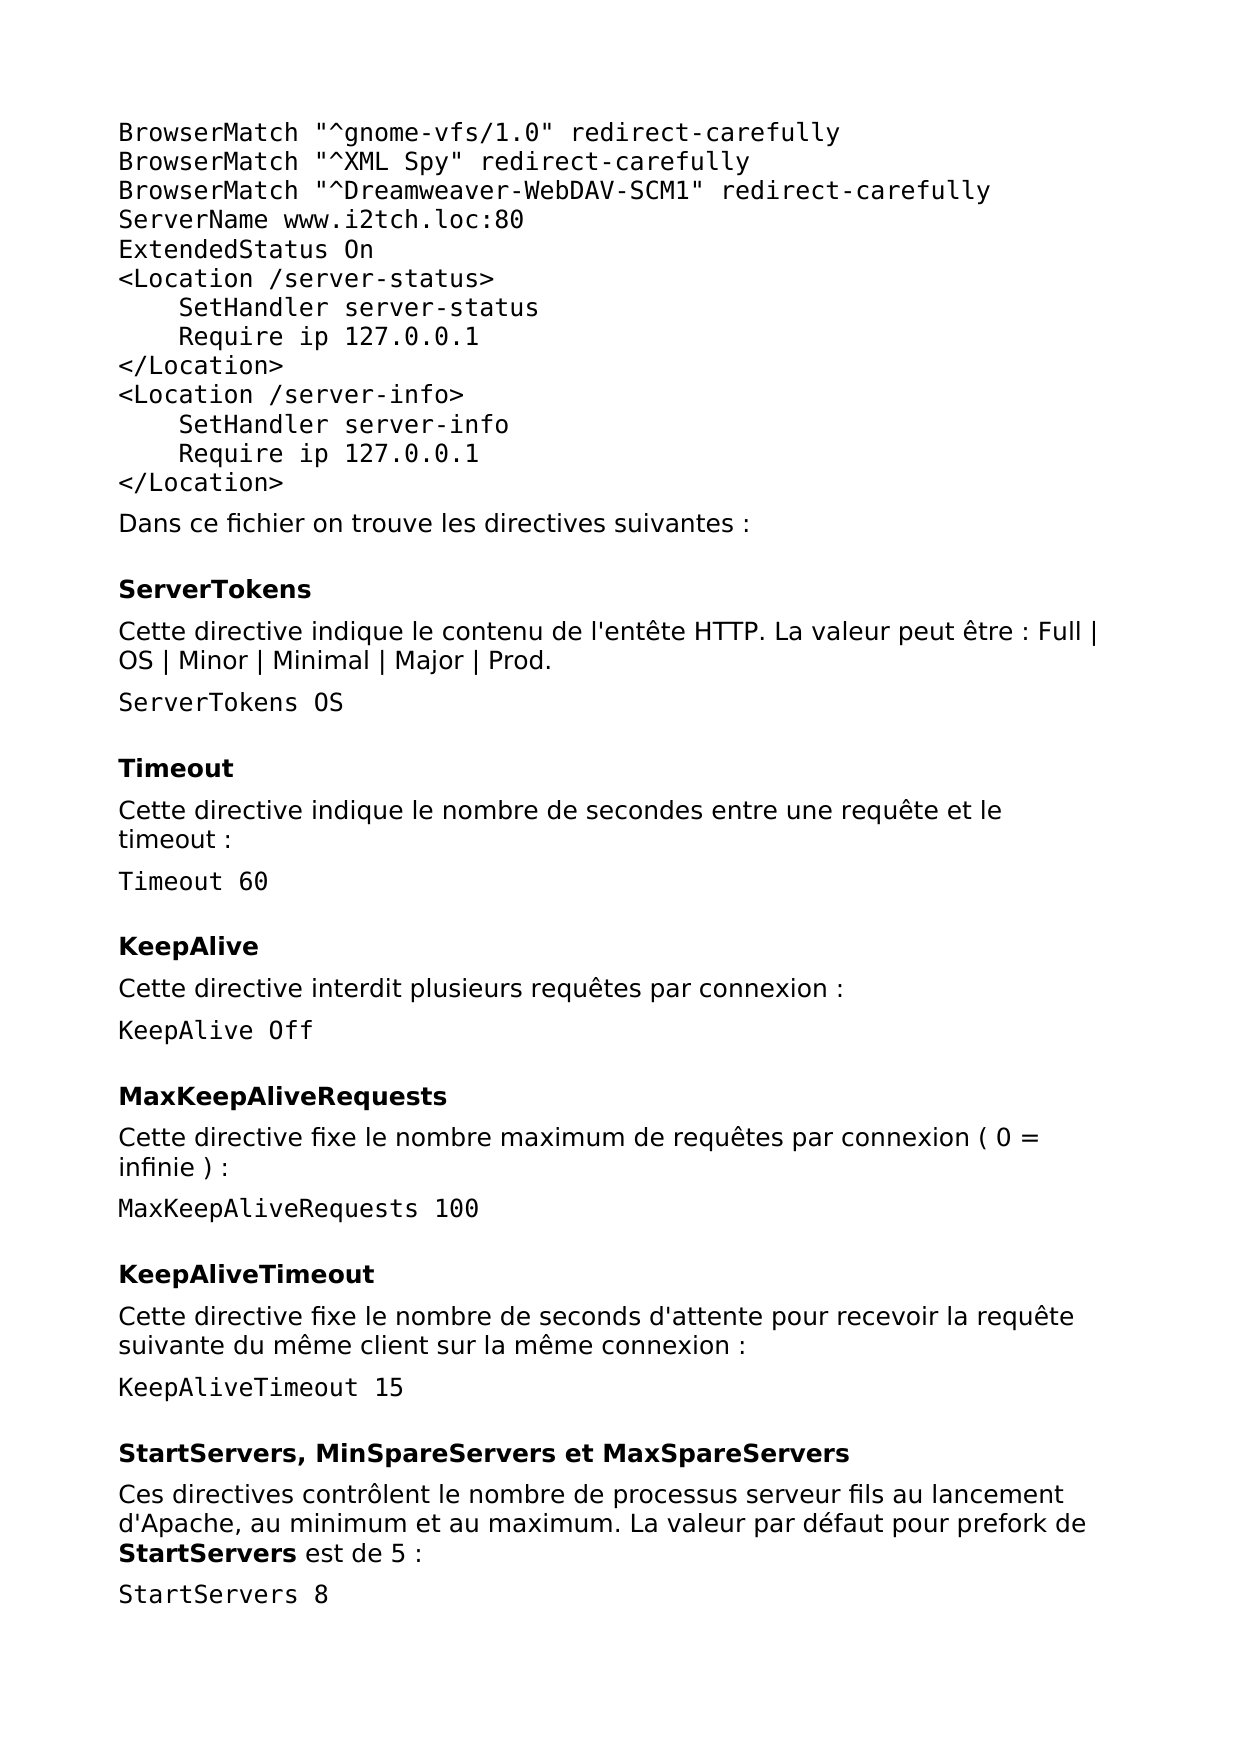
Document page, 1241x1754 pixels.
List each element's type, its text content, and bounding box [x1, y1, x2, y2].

subtitle ServerTokens [118, 576, 1122, 605]
text MaxKeepAliveRequests 100 [118, 1194, 1122, 1223]
text Cette directive fixe le nombre maximum de requêtes par connexion ( 0 = infinie ) : [118, 1123, 1122, 1182]
text Ces directives contrôlent le nombre de processus serveur fils au lancement d'Apache, au minimum et au maximum. La valeur par défaut pour prefork de StartServers est de 5 : [118, 1480, 1122, 1568]
text ServerTokens OS [118, 688, 1122, 717]
text Dans ce fichier on trouve les directives suivantes : [118, 509, 1122, 538]
subtitle KeepAliveTimeout [118, 1260, 1122, 1289]
text KeepAliveTimeout 15 [118, 1373, 1122, 1402]
subtitle KeepAlive [118, 933, 1122, 962]
text Cette directive indique le contenu de l'entête HTTP. La valeur peut être : Full | OS | Minor | Minimal | Major | Prod. [118, 617, 1122, 676]
subtitle StartServers, MinSpareServers et MaxSpareServers [118, 1439, 1122, 1468]
text Cette directive indique le nombre de secondes entre une requête et le timeout : [118, 796, 1122, 854]
text Cette directive interdit plusieurs requêtes par connexion : [118, 974, 1122, 1003]
subtitle MaxKeepAliveRequests [118, 1082, 1122, 1111]
text KeepAlive Off [118, 1016, 1122, 1045]
subtitle Timeout [118, 754, 1122, 783]
text Timeout 60 [118, 867, 1122, 896]
text StartServers 8 [118, 1580, 1122, 1609]
text Cette directive fixe le nombre de seconds d'attente pour recevoir la requête suivante du même client sur la même connexion : [118, 1302, 1122, 1360]
text BrowserMatch "^gnome-vfs/1.0" redirect-carefully BrowserMatch "^XML Spy" redirect-carefully BrowserMatch "^Dreamweaver-WebDAV-SCM1" redirect-carefully ServerName www.i2tch.loc:80 ExtendedStatus On <Location /server-status> SetHandler server-status Require ip 127.0.0.1 </Location> <Location /server-info> SetHandler server-info Require ip 127.0.0.1 </Location> [118, 118, 1122, 497]
